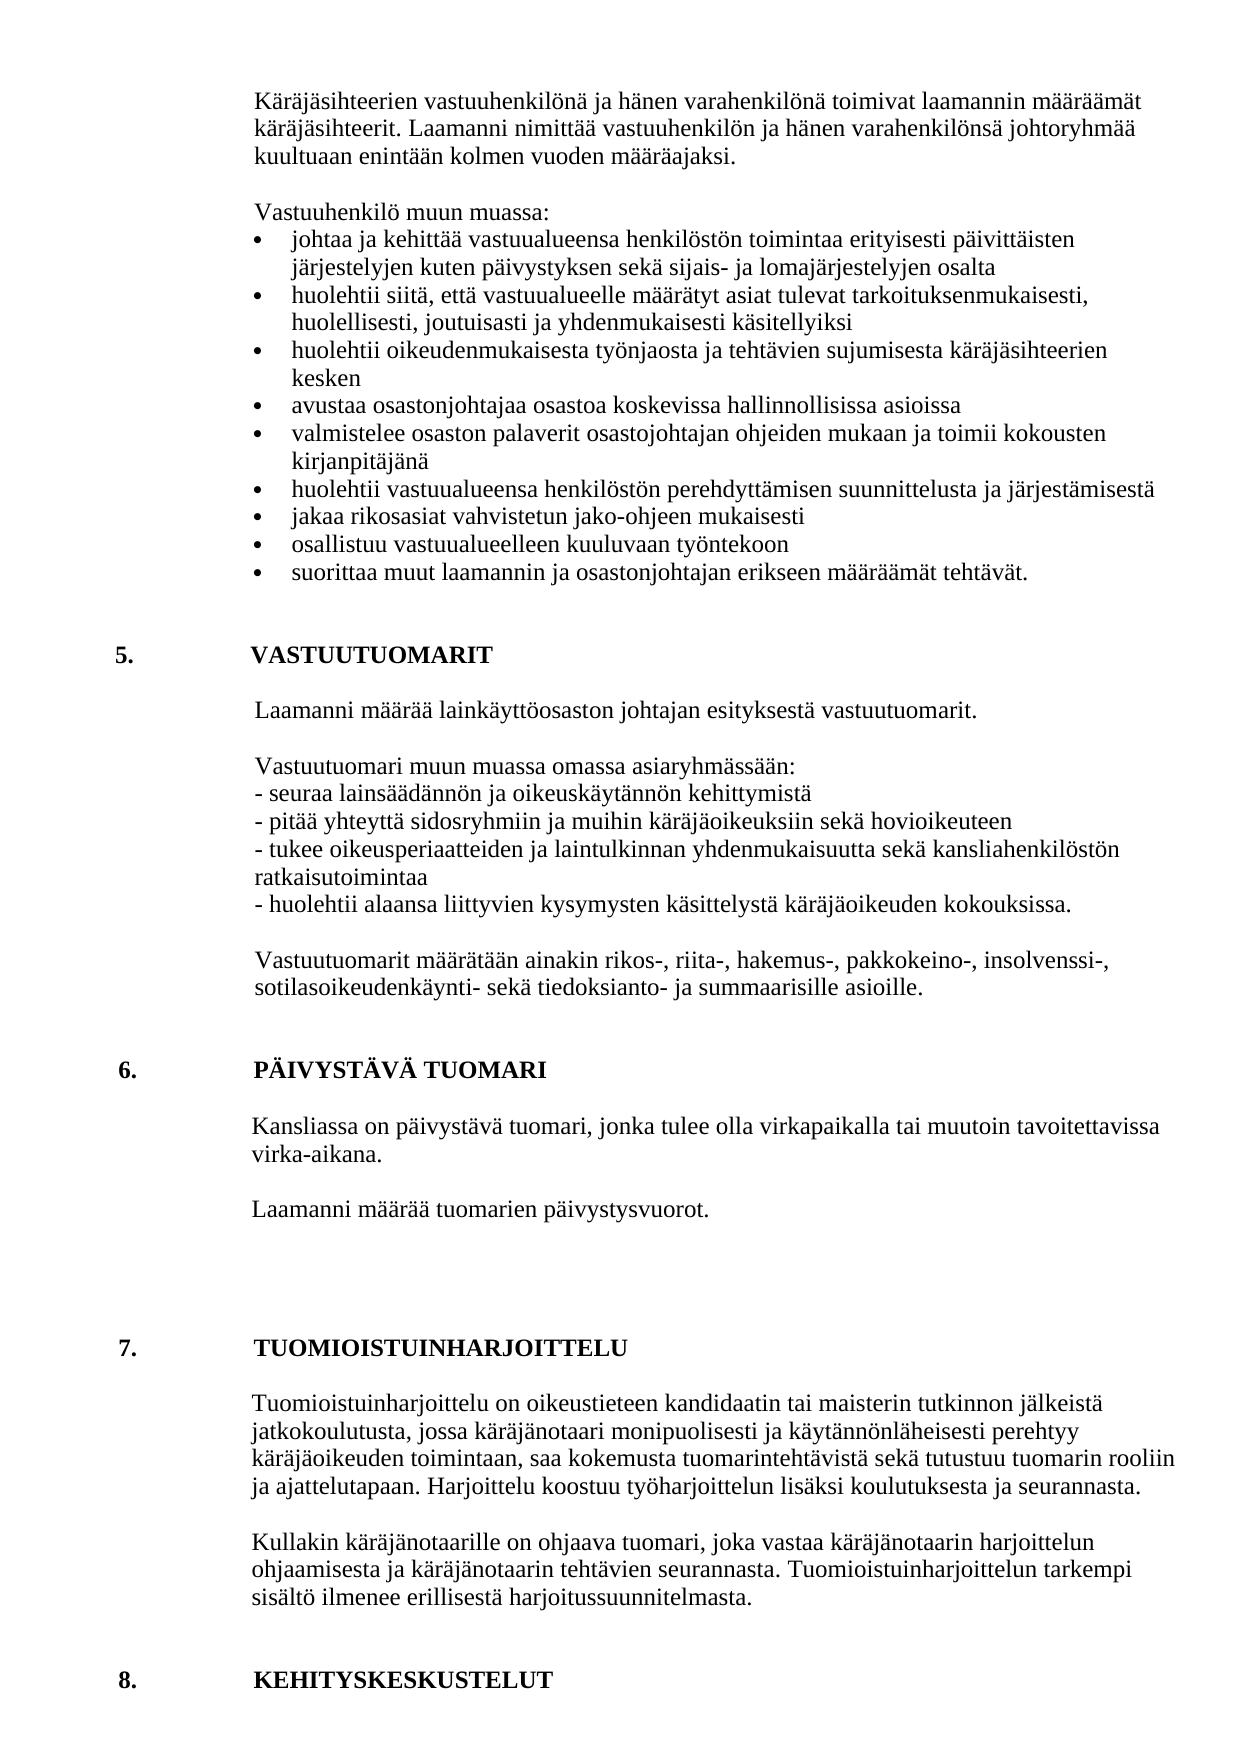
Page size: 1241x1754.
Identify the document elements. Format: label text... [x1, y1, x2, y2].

list suorittaa muut laamannin ja osastonjohtajan erikseen määräämät tehtävät. [254, 558, 1181, 586]
text Laamanni määrää tuomarien päivystysvuorot. [251, 1195, 1181, 1223]
text Tuomioistuinharjoittelu on oikeustieteen kandidaatin tai maisterin tutkinnon jälkeistä jatkokoulutusta, jossa käräjänotaari monipuolisesti ja käytännönläheisesti perehtyy käräjäoikeuden toimintaan, saa kokemusta tuomarintehtävistä sekä tutustuu tuomarin rooliin ja ajattelutapaan. Harjoittelu koostuu työharjoittelun lisäksi koulutuksesta ja seurannasta. [251, 1389, 1181, 1500]
text - tukee oikeusperiaatteiden ja laintulkinnan yhdenmukaisuutta sekä kansliahenkilöstön ratkaisutoimintaa [254, 835, 1181, 890]
text 7. TUOMIOISTUINHARJOITTELU [118, 1334, 1181, 1361]
text Kullakin käräjänotaarille on ohjaava tuomari, joka vastaa käräjänotaarin harjoittelun ohjaamisesta ja käräjänotaarin tehtävien seurannasta. Tuomioistuinharjoittelun tarkempi sisältö ilmenee erillisestä harjoitussuunnitelmasta. [251, 1528, 1181, 1611]
text Laamanni määrää lainkäyttöosaston johtajan esityksestä vastuutuomarit. [254, 696, 1181, 724]
text - seuraa lainsäädännön ja oikeuskäytännön kehittymistä [254, 779, 1181, 807]
list huolehtii oikeudenmukaisesta työnjaosta ja tehtävien sujumisesta käräjäsihteerien kesken [254, 336, 1181, 392]
list valmistelee osaston palaverit osastojohtajan ohjeiden mukaan ja toimii kokousten kirjanpitäjänä [254, 419, 1181, 475]
list johtaa ja kehittää vastuualueensa henkilöstön toimintaa erityisesti päivittäisten järjestelyjen kuten päivystyksen sekä sijais- ja lomajärjestelyjen osalta [254, 225, 1181, 281]
list jakaa rikosasiat vahvistetun jako-ohjeen mukaisesti [254, 502, 1181, 530]
text Käräjäsihteerien vastuuhenkilönä ja hänen varahenkilönä toimivat laamannin määräämät käräjäsihteerit. Laamanni nimittää vastuuhenkilön ja hänen varahenkilönsä johtoryhmää kuultuaan enintään kolmen vuoden määräajaksi. [254, 87, 1181, 170]
list huolehtii siitä, että vastuualueelle määrätyt asiat tulevat tarkoituksenmukaisesti, huolellisesti, joutuisasti ja yhdenmukaisesti käsitellyiksi [254, 281, 1181, 336]
text - pitää yhteyttä sidosryhmiin ja muihin käräjäoikeuksiin sekä hovioikeuteen [254, 807, 1181, 835]
text 5. VASTUUTUOMARIT [115, 641, 1181, 669]
text 6. PÄIVYSTÄVÄ TUOMARI [118, 1057, 1181, 1084]
text Vastuutuomari muun muassa omassa asiaryhmässään: [254, 752, 1181, 779]
list huolehtii vastuualueensa henkilöstön perehdyttämisen suunnittelusta ja järjestämisestä [254, 475, 1181, 502]
text 8. KEHITYSKESKUSTELUT [118, 1666, 1181, 1694]
text Vastuuhenkilö muun muassa: [254, 198, 1181, 225]
list osallistuu vastuualueelleen kuuluvaan työntekoon [254, 530, 1181, 558]
list avustaa osastonjohtajaa osastoa koskevissa hallinnollisissa asioissa [254, 392, 1181, 419]
text Vastuutuomarit määrätään ainakin rikos-, riita-, hakemus-, pakkokeino-, insolvenssi-, sotilasoikeudenkäynti- sekä tiedoksianto- ja summaarisille asioille. [254, 946, 1181, 1001]
text - huolehtii alaansa liittyvien kysymysten käsittelystä käräjäoikeuden kokouksissa. [254, 890, 1181, 918]
text Kansliassa on päivystävä tuomari, jonka tulee olla virkapaikalla tai muutoin tavoitettavissa virka-aikana. [251, 1112, 1181, 1167]
